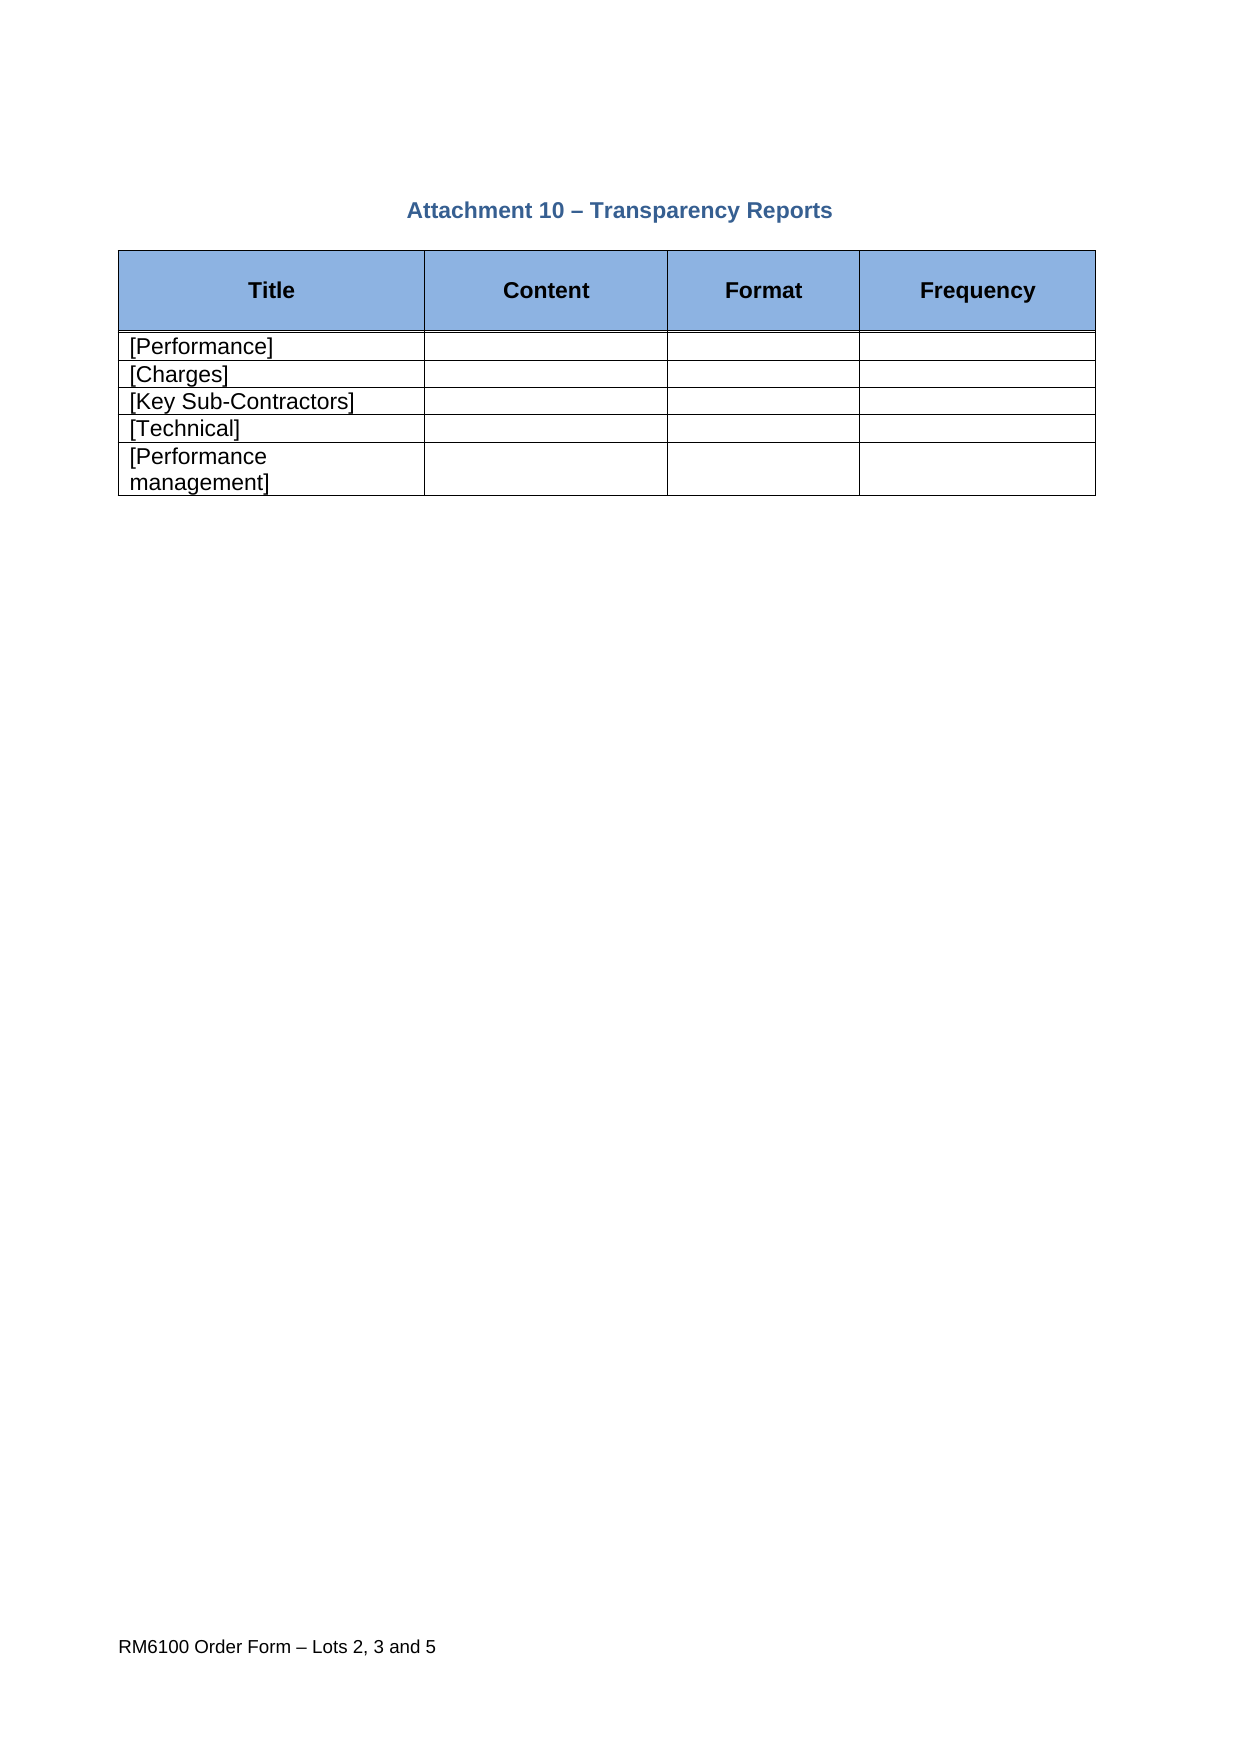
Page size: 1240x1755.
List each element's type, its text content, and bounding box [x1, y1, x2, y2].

table_cell [860, 361, 1095, 387]
table_cell [Performance] [119, 333, 424, 359]
table_cell [Performance management] [119, 443, 424, 495]
table_cell [425, 333, 667, 359]
table_cell [Key Sub-Contractors] [119, 388, 424, 414]
table_cell [425, 388, 667, 414]
table_cell [860, 443, 1095, 495]
table_cell [425, 415, 667, 442]
table_header Frequency [860, 251, 1095, 330]
table_header Format [668, 251, 859, 330]
table_cell [425, 443, 667, 495]
table_cell [668, 361, 859, 387]
table_cell [860, 388, 1095, 414]
table_cell [Technical] [119, 415, 424, 442]
table_cell [668, 388, 859, 414]
table_cell [668, 415, 859, 442]
table_cell [668, 443, 859, 495]
table_cell [425, 361, 667, 387]
table_header Title [119, 251, 424, 330]
table_cell [668, 333, 859, 359]
text Attachment 10 – Transparency Reports [118, 197, 1121, 223]
table_cell [Charges] [119, 361, 424, 387]
table_cell [860, 415, 1095, 442]
table_cell [860, 333, 1095, 359]
table_header Content [425, 251, 667, 330]
